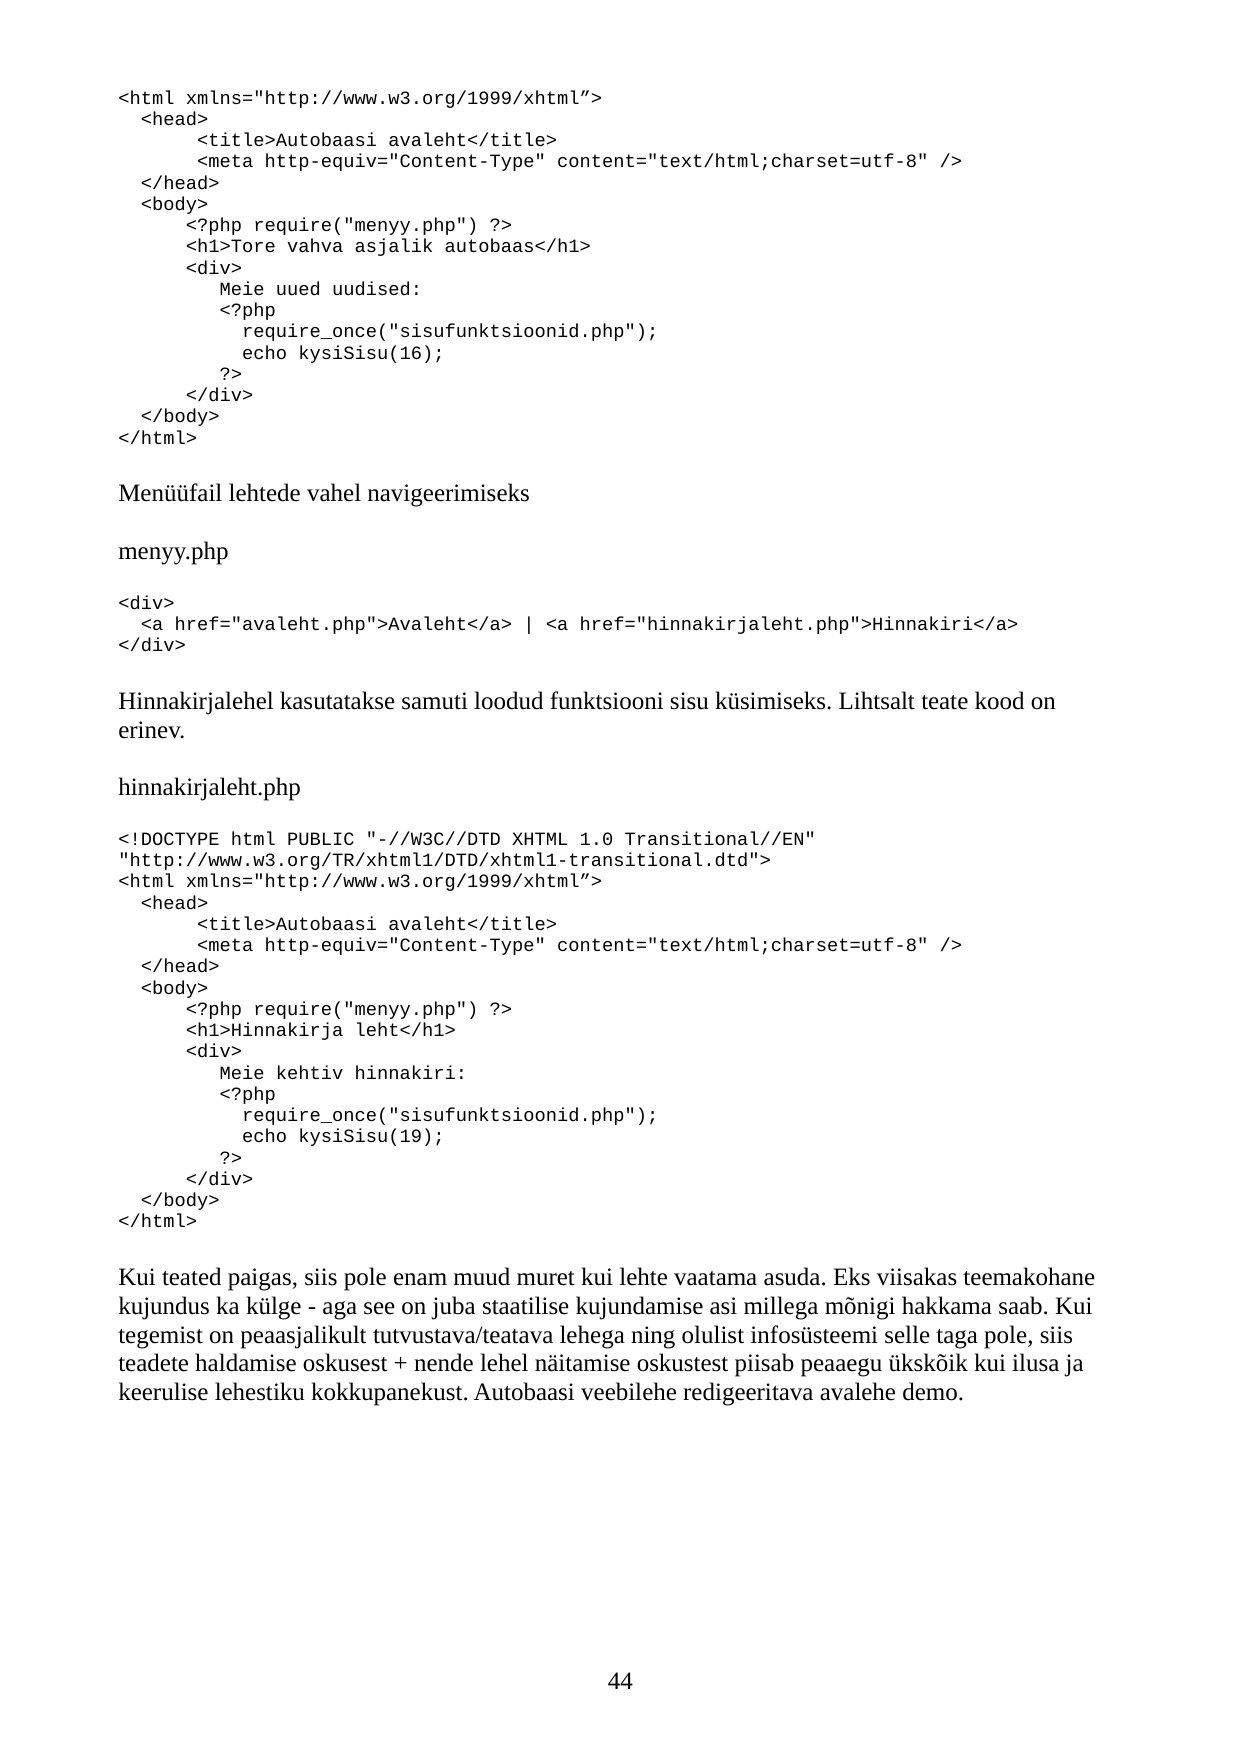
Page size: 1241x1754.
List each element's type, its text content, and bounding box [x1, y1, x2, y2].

text Meie uued uudised: [118, 280, 1122, 301]
text <h1>Hinnakirja leht</h1> [118, 1021, 1122, 1042]
text </html> [118, 1212, 1122, 1233]
text require_once("sisufunktsioonid.php"); [118, 1106, 1122, 1127]
text ?> [118, 1148, 1122, 1170]
text Hinnakirjalehel kasutatakse samuti loodud funktsiooni sisu küsimiseks. Lihtsalt teate kood on erinev. [118, 686, 1122, 743]
text <a href="avaleht.php">Avaleht</a> | <a href="hinnakirjaleht.php">Hinnakiri</a> [118, 615, 1122, 636]
text echo kysiSisu(19); [118, 1127, 1122, 1148]
text </html> [118, 428, 1122, 450]
text </div> [118, 386, 1122, 407]
text Meie kehtiv hinnakiri: [118, 1063, 1122, 1085]
text Menüüfail lehtede vahel navigeerimiseks [118, 478, 1122, 507]
text <?php [118, 1085, 1122, 1106]
text <title>Autobaasi avaleht</title> [118, 915, 1122, 936]
text require_once("sisufunktsioonid.php"); [118, 322, 1122, 343]
text <html xmlns="http://www.w3.org/1999/xhtml”> [118, 88, 1122, 110]
text <head> [118, 893, 1122, 915]
text </div> [118, 1170, 1122, 1191]
text <?php require("menyy.php") ?> [118, 216, 1122, 237]
text <?php require("menyy.php") ?> [118, 1000, 1122, 1021]
text ?> [118, 365, 1122, 386]
text <title>Autobaasi avaleht</title> [118, 131, 1122, 152]
text menyy.php [118, 536, 1122, 565]
text <head> [118, 110, 1122, 131]
text <div> [118, 258, 1122, 280]
text <div> [118, 593, 1122, 615]
text <meta http-equiv="Content-Type" content="text/html;charset=utf-8" /> [118, 152, 1122, 173]
text <meta http-equiv="Content-Type" content="text/html;charset=utf-8" /> [118, 936, 1122, 957]
text Kui teated paigas, siis pole enam muud muret kui lehte vaatama asuda. Eks viisakas teemakohane kujundus ka külge - aga see on juba staatilise kujundamise asi millega mõnigi hakkama saab. Kui tegemist on peaasjalikult tutvustava/teatava lehega ning olulist infosüsteemi selle taga pole, siis teadete haldamise oskusest + nende lehel näitamise oskustest piisab peaaegu ükskõik kui ilusa ja keerulise lehestiku kokkupanekust. Autobaasi veebilehe redigeeritava avalehe demo. [118, 1262, 1122, 1406]
text hinnakirjaleht.php [118, 772, 1122, 801]
text <!DOCTYPE html PUBLIC "-//W3C//DTD XHTML 1.0 Transitional//EN" [118, 830, 1122, 851]
text <html xmlns="http://www.w3.org/1999/xhtml”> [118, 872, 1122, 893]
text <body> [118, 978, 1122, 1000]
text <div> [118, 1042, 1122, 1063]
text </div> [118, 636, 1122, 657]
text <body> [118, 195, 1122, 216]
text </head> [118, 957, 1122, 978]
text <?php [118, 301, 1122, 322]
text <h1>Tore vahva asjalik autobaas</h1> [118, 237, 1122, 258]
text </body> [118, 407, 1122, 428]
text </body> [118, 1191, 1122, 1212]
text "http://www.w3.org/TR/xhtml1/DTD/xhtml1-transitional.dtd"> [118, 851, 1122, 872]
text </head> [118, 173, 1122, 195]
text echo kysiSisu(16); [118, 343, 1122, 365]
